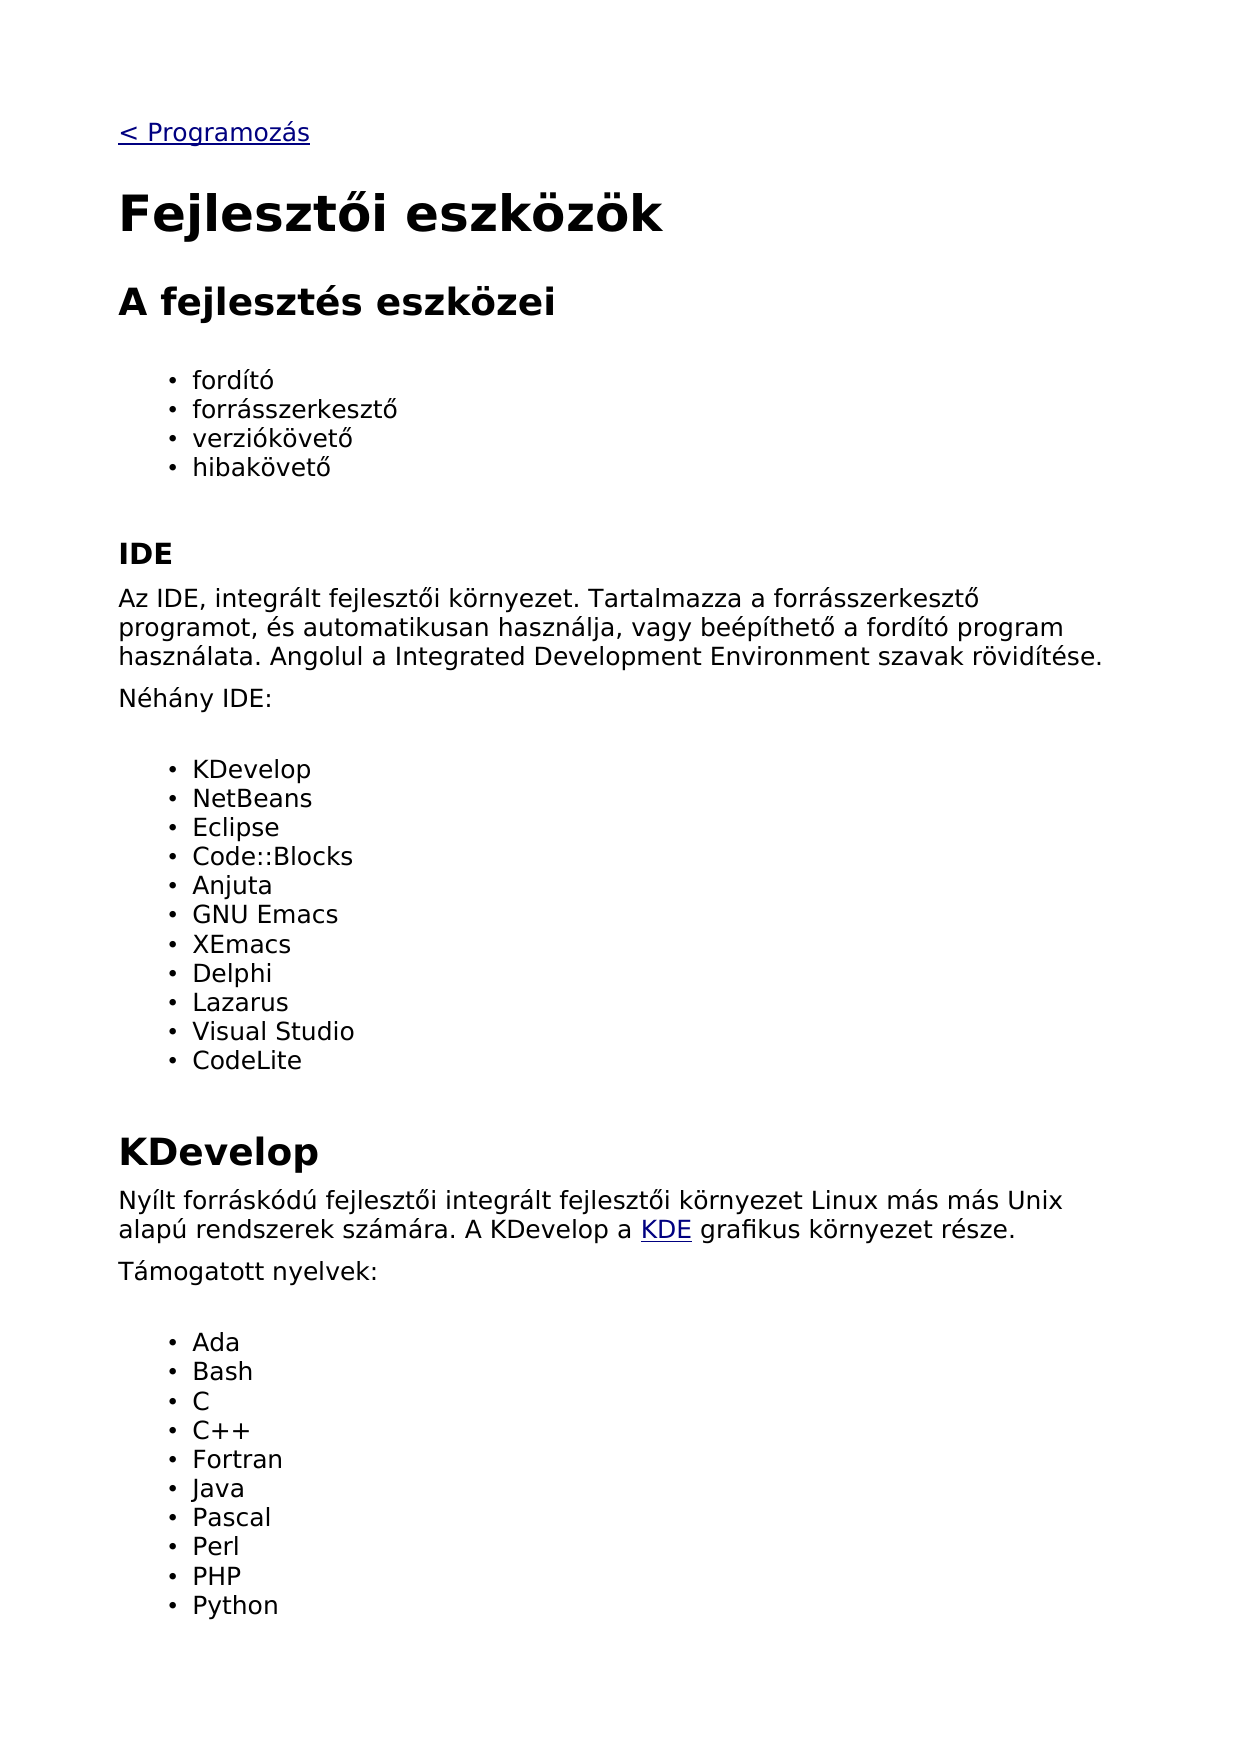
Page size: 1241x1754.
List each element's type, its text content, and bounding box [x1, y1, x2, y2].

list Fortran [177, 1445, 1122, 1474]
list Lazarus [177, 988, 1122, 1017]
list KDevelop [177, 755, 1122, 784]
subtitle KDevelop [118, 1130, 1122, 1174]
text Nyílt forráskódú fejlesztői integrált fejlesztői környezet Linux más más Unix alapú rendszerek számára. A KDevelop a KDE grafikus környezet része. [118, 1186, 1122, 1245]
list Perl [177, 1532, 1122, 1562]
list Python [177, 1591, 1122, 1620]
list verziókövető [177, 424, 1122, 454]
text Támogatott nyelvek: [118, 1257, 1122, 1286]
list Visual Studio [177, 1017, 1122, 1047]
list forrásszerkesztő [177, 395, 1122, 424]
list Code::Blocks [177, 842, 1122, 872]
subtitle IDE [118, 537, 1122, 571]
list C [177, 1387, 1122, 1416]
list Pascal [177, 1503, 1122, 1532]
list fordító [177, 366, 1122, 395]
list GNU Emacs [177, 901, 1122, 930]
list NetBeans [177, 784, 1122, 813]
subtitle Fejlesztői eszközök [118, 185, 1122, 243]
list Java [177, 1474, 1122, 1503]
list PHP [177, 1562, 1122, 1591]
list C++ [177, 1416, 1122, 1445]
text Az IDE, integrált fejlesztői környezet. Tartalmazza a forrásszerkesztő programot, és automatikusan használja, vagy beépíthető a fordító program használata. Angolul a Integrated Development Environment szavak rövidítése. [118, 584, 1122, 671]
list Bash [177, 1357, 1122, 1387]
subtitle A fejlesztés eszközei [118, 281, 1122, 324]
list Delphi [177, 959, 1122, 988]
list XEmacs [177, 930, 1122, 959]
text Néhány IDE: [118, 684, 1122, 713]
text < Programozás [118, 118, 1122, 147]
list Anjuta [177, 872, 1122, 901]
list Ada [177, 1328, 1122, 1357]
list hibakövető [177, 454, 1122, 483]
list CodeLite [177, 1047, 1122, 1076]
list Eclipse [177, 813, 1122, 842]
